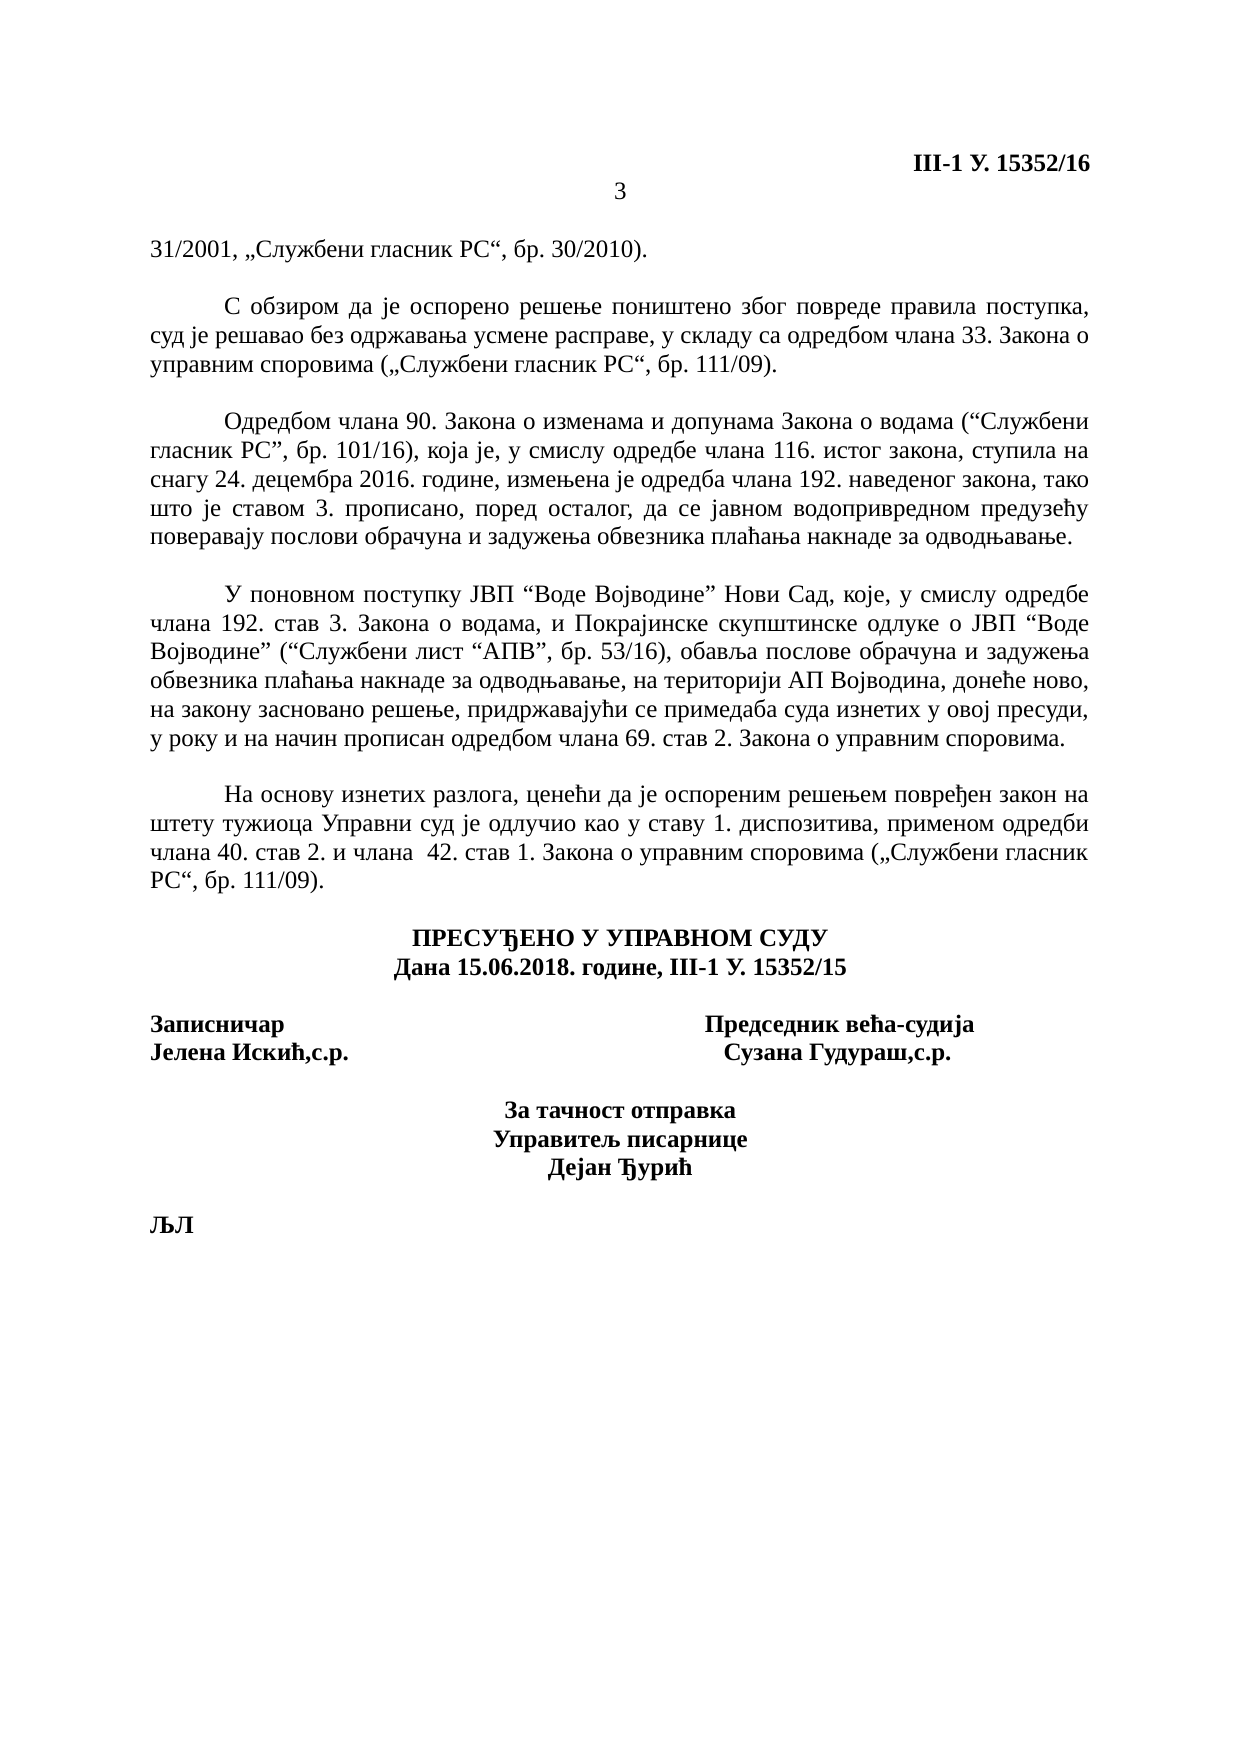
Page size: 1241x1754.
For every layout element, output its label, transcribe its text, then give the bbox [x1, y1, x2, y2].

text С обзиром да је оспорено решење поништено због повреде правила поступка, суд је решавао без одржавања усмене расправе, у складу са одредбом члана 33. Закона о управним споровима („Службени гласник РС“, бр. 111/09). [150, 291, 1090, 378]
text У поновном поступку ЈВП “Воде Војводине” Нови Сад, које, у смислу одредбе члана 192. став 3. Закона о водама, и Покрајинске скупштинске одлуке о ЈВП “Воде Војводине” (“Службени лист “АПВ”, бр. 53/16), обавља послове обрачуна и задужења обвезника плаћања накнаде за одводњавање, на територији АП Војводина, донеће ново, на закону засновано решење, придржавајући се примедаба суда изнетих у овој пресуди, у року и на начин прописан одредбом члана 69. став 2. Закона о управним споровима. [150, 579, 1090, 751]
text Одредбом члана 90. Закона о изменама и допунама Закона о водама (“Службени гласник РС”, бр. 101/16), која је, у смислу одредбе члана 116. истог закона, ступила на снагу 24. децембра 2016. године, измењена је одредба члана 192. наведеног закона, тако што је ставом 3. прописано, поред осталог, да се јавном водопривредном предузећу поверавају послови обрачуна и задужења обвезника плаћања накнаде за одводњавање. [150, 406, 1090, 550]
text Записничар Председник већа-судија [150, 1009, 1090, 1037]
text Дана 15.06.2018. године, III-1 У. 15352/15 [150, 952, 1090, 981]
text На основу изнетих разлога, ценећи да је оспореним решењем повређен закон на штету тужиоца Управни суд је одлучио као у ставу 1. диспозитива, применом одредби члана 40. став 2. и члана 42. став 1. Закона о управним споровима („Службени гласник РС“, бр. 111/09). [150, 779, 1090, 894]
text За тачност отправка [150, 1095, 1090, 1124]
text Управитељ писарнице [150, 1124, 1090, 1152]
text 31/2001, „Службени гласник РС“, бр. 30/2010). [150, 234, 1090, 263]
text Јелена Искић,с.р. Сузана Гудураш,с.р. [150, 1037, 1090, 1066]
text ЉЛ [150, 1210, 1090, 1239]
text ПРЕСУЂЕНО У УПРАВНОМ СУДУ [150, 923, 1090, 952]
text Дејан Ђурић [150, 1152, 1090, 1181]
